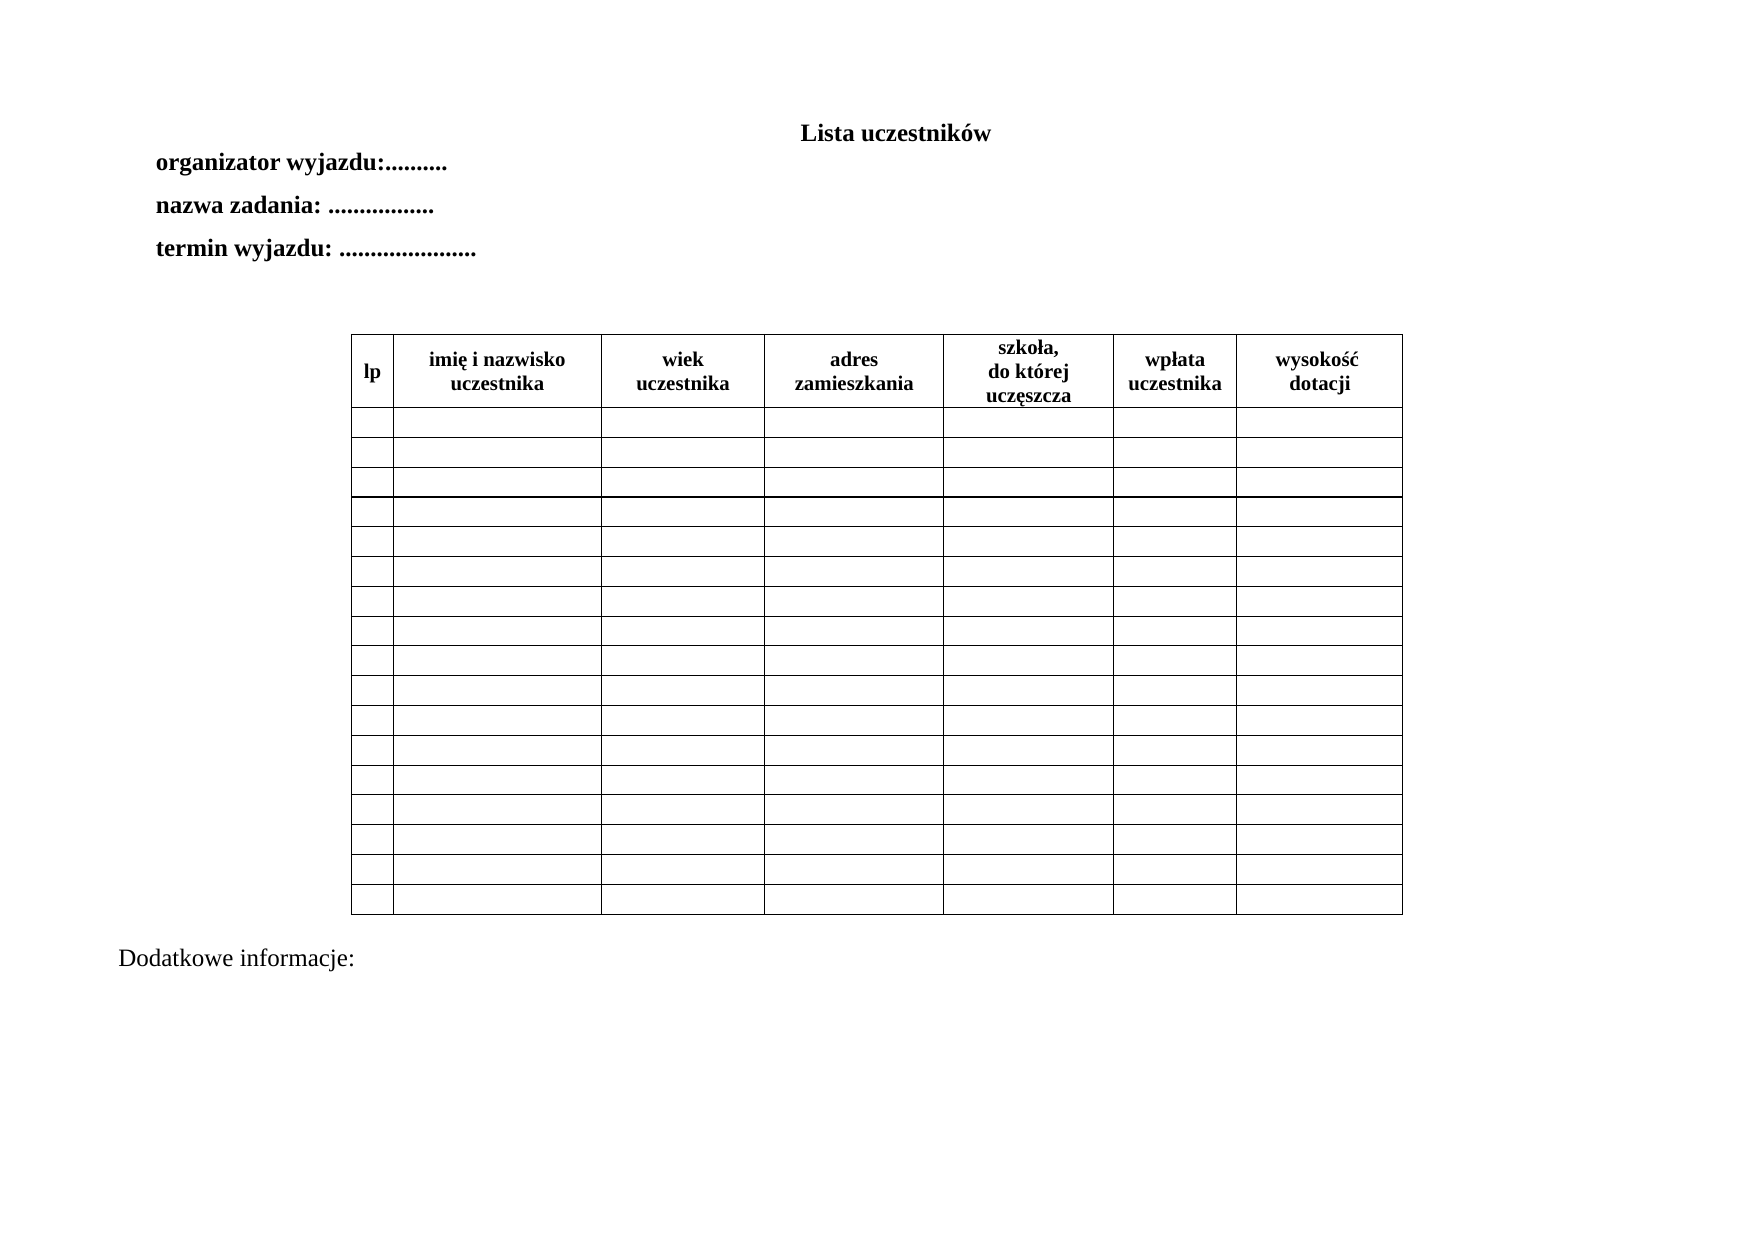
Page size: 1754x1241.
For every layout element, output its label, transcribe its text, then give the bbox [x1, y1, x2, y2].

table_cell [1237, 408, 1402, 437]
table_cell [1114, 795, 1236, 824]
table_cell [394, 438, 601, 467]
table_cell [944, 795, 1113, 824]
table_cell [394, 706, 601, 735]
table_cell [352, 706, 393, 735]
table_cell [944, 617, 1113, 645]
table_cell [394, 795, 601, 824]
table_cell [944, 855, 1113, 884]
table_cell [394, 676, 601, 705]
table_cell [1114, 676, 1236, 705]
table_cell [394, 825, 601, 854]
table_cell [602, 795, 764, 824]
table_cell [1237, 468, 1402, 496]
table_cell [352, 468, 393, 496]
table_cell [394, 646, 601, 675]
text Lista uczestników [156, 118, 1636, 147]
table_cell [602, 766, 764, 794]
table_cell [1237, 676, 1402, 705]
table_cell [352, 438, 393, 467]
table_cell [394, 557, 601, 586]
table_cell [352, 766, 393, 794]
table_cell [1237, 498, 1402, 526]
table_cell [765, 468, 943, 496]
table_cell [944, 557, 1113, 586]
table_cell [352, 617, 393, 645]
table_cell [1237, 527, 1402, 556]
table_cell [602, 408, 764, 437]
table_cell [352, 408, 393, 437]
table_cell [944, 885, 1113, 913]
table_cell [394, 736, 601, 764]
table_cell [1114, 885, 1236, 913]
table_cell [765, 646, 943, 675]
table_cell [602, 468, 764, 496]
table_cell [352, 795, 393, 824]
table_cell [765, 587, 943, 616]
table_cell [352, 498, 393, 526]
table_cell [765, 736, 943, 764]
table_cell [352, 646, 393, 675]
table_cell [352, 587, 393, 616]
table_cell [765, 676, 943, 705]
table_cell [765, 885, 943, 913]
table_cell [1237, 617, 1402, 645]
table_cell [394, 855, 601, 884]
table_cell [944, 587, 1113, 616]
table_cell [1237, 557, 1402, 586]
table_cell [765, 855, 943, 884]
table_header imię i nazwisko uczestnika [394, 335, 601, 407]
table_cell [602, 736, 764, 764]
table_cell [1237, 885, 1402, 913]
table_cell [1237, 646, 1402, 675]
table_cell [352, 557, 393, 586]
table_cell [394, 766, 601, 794]
table_cell [394, 587, 601, 616]
table_header lp [352, 335, 393, 407]
table_cell [1237, 766, 1402, 794]
table_cell [765, 498, 943, 526]
table_cell [602, 587, 764, 616]
table_cell [1114, 408, 1236, 437]
table_cell [352, 885, 393, 913]
table_cell [1237, 736, 1402, 764]
table_cell [394, 527, 601, 556]
table_cell [602, 557, 764, 586]
table_cell [1237, 795, 1402, 824]
table_cell [944, 736, 1113, 764]
table_header wiek uczestnika [602, 335, 764, 407]
table_cell [944, 527, 1113, 556]
table_cell [1114, 855, 1236, 884]
text termin wyjazdu: ...................... [156, 233, 1636, 262]
table_cell [765, 617, 943, 645]
table_cell [602, 498, 764, 526]
table_cell [1237, 855, 1402, 884]
table_cell [1237, 706, 1402, 735]
table_cell [394, 408, 601, 437]
table_cell [944, 825, 1113, 854]
table_cell [765, 557, 943, 586]
table_cell [602, 885, 764, 913]
table_cell [1114, 706, 1236, 735]
table_cell [1114, 646, 1236, 675]
table_cell [602, 706, 764, 735]
table_cell [765, 527, 943, 556]
table_cell [352, 855, 393, 884]
text organizator wyjazdu:.......... [156, 147, 1636, 176]
table_cell [602, 527, 764, 556]
table_cell [1114, 468, 1236, 496]
table_cell [352, 676, 393, 705]
table_cell [394, 885, 601, 913]
table_cell [765, 408, 943, 437]
table_cell [765, 795, 943, 824]
table_cell [944, 498, 1113, 526]
table_header szkoła, do której uczęszcza [944, 335, 1113, 407]
table_cell [1114, 736, 1236, 764]
table_header adres zamieszkania [765, 335, 943, 407]
table_cell [352, 825, 393, 854]
table_cell [944, 676, 1113, 705]
table_cell [765, 825, 943, 854]
table_cell [352, 736, 393, 764]
table_cell [765, 706, 943, 735]
table_cell [394, 498, 601, 526]
table_cell [394, 468, 601, 496]
table_header wpłata uczestnika [1114, 335, 1236, 407]
text nazwa zadania: ................. [156, 190, 1636, 219]
table_cell [1237, 825, 1402, 854]
table_cell [1114, 498, 1236, 526]
table_cell [1114, 557, 1236, 586]
table_cell [1114, 527, 1236, 556]
table_cell [944, 766, 1113, 794]
table_cell [944, 706, 1113, 735]
table_cell [944, 438, 1113, 467]
table_cell [765, 438, 943, 467]
table_cell [352, 527, 393, 556]
table_cell [944, 468, 1113, 496]
table_cell [944, 646, 1113, 675]
table_cell [944, 408, 1113, 437]
table_cell [602, 855, 764, 884]
table_cell [1237, 587, 1402, 616]
table_cell [602, 676, 764, 705]
table_header wysokość dotacji [1237, 335, 1402, 407]
table_cell [1114, 617, 1236, 645]
table_cell [1114, 766, 1236, 794]
table_cell [1114, 587, 1236, 616]
table_cell [394, 617, 601, 645]
table_cell [602, 617, 764, 645]
table_cell [602, 646, 764, 675]
table_cell [602, 825, 764, 854]
table_cell [1114, 825, 1236, 854]
table_cell [1114, 438, 1236, 467]
table_cell [765, 766, 943, 794]
table_cell [1237, 438, 1402, 467]
text Dodatkowe informacje: [118, 943, 1636, 972]
table_cell [602, 438, 764, 467]
